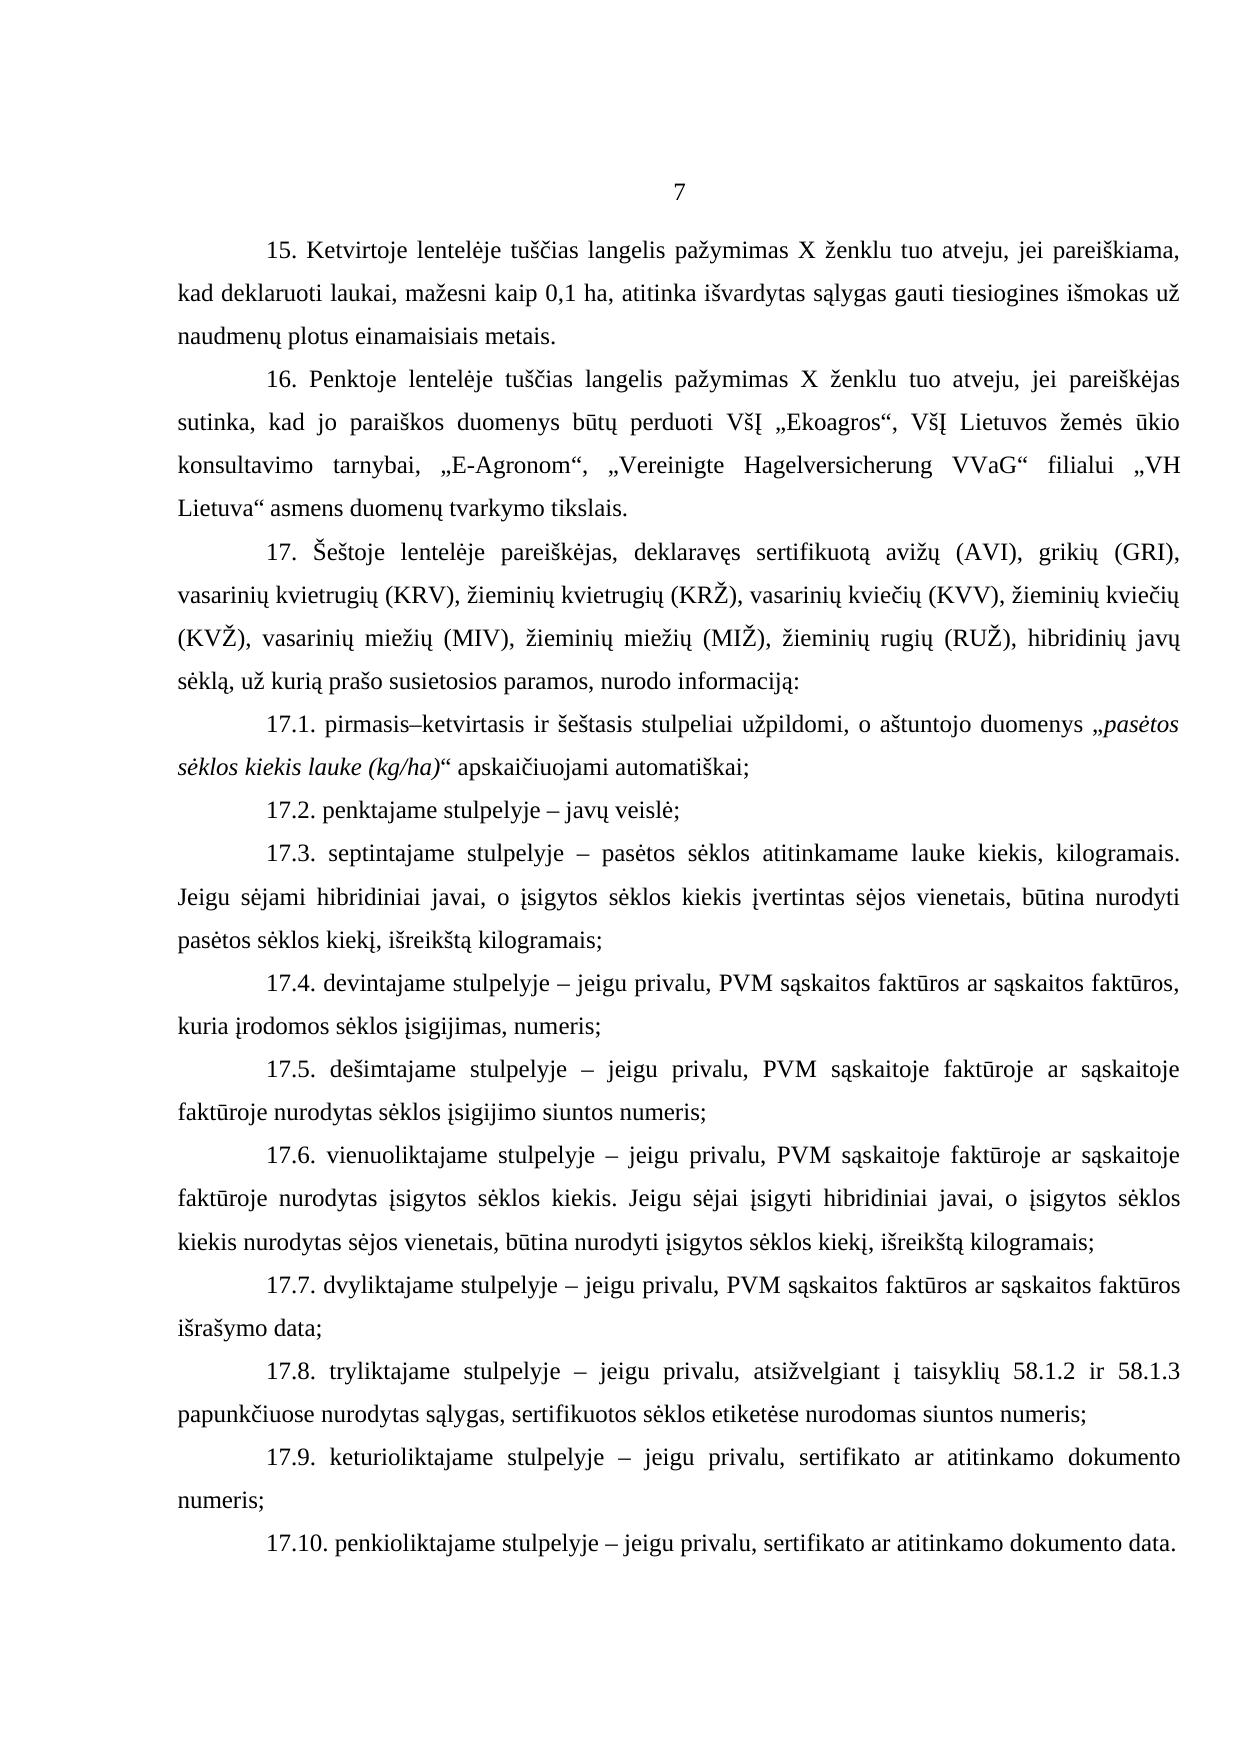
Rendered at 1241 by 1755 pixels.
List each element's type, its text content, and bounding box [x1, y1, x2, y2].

text 17.8. tryliktajame stulpelyje – jeigu privalu, atsižvelgiant į taisyklių 58.1.2 ir 58.1.3 papunkčiuose nurodytas sąlygas, sertifikuotos sėklos etiketėse nurodomas siuntos numeris; [177, 1356, 1181, 1428]
text 17.10. penkioliktajame stulpelyje – jeigu privalu, sertifikato ar atitinkamo dokumento data. [177, 1528, 1181, 1557]
text 17.5. dešimtajame stulpelyje – jeigu privalu, PVM sąskaitoje faktūroje ar sąskaitoje faktūroje nurodytas sėklos įsigijimo siuntos numeris; [177, 1054, 1181, 1126]
text 17.1. pirmasis–ketvirtasis ir šeštasis stulpeliai užpildomi, o aštuntojo duomenys „pasėtos sėklos kiekis lauke (kg/ha)“ apskaičiuojami automatiškai; [177, 709, 1181, 781]
text 16. Penktoje lentelėje tuščias langelis pažymimas X ženklu tuo atveju, jei pareiškėjas sutinka, kad jo paraiškos duomenys būtų perduoti VšĮ „Ekoagros“, VšĮ Lietuvos žemės ūkio konsultavimo tarnybai, „E-Agronom“, „Vereinigte Hagelversicherung VVaG“ filialui „VH Lietuva“ asmens duomenų tvarkymo tikslais. [177, 364, 1181, 522]
text 17.7. dvyliktajame stulpelyje – jeigu privalu, PVM sąskaitos faktūros ar sąskaitos faktūros išrašymo data; [177, 1270, 1181, 1342]
text 17. Šeštoje lentelėje pareiškėjas, deklaravęs sertifikuotą avižų (AVI), grikių (GRI), vasarinių kvietrugių (KRV), žieminių kvietrugių (KRŽ), vasarinių kviečių (KVV), žieminių kviečių (KVŽ), vasarinių miežių (MIV), žieminių miežių (MIŽ), žieminių rugių (RUŽ), hibridinių javų sėklą, už kurią prašo susietosios paramos, nurodo informaciją: [177, 537, 1181, 695]
text 17.6. vienuoliktajame stulpelyje – jeigu privalu, PVM sąskaitoje faktūroje ar sąskaitoje faktūroje nurodytas įsigytos sėklos kiekis. Jeigu sėjai įsigyti hibridiniai javai, o įsigytos sėklos kiekis nurodytas sėjos vienetais, būtina nurodyti įsigytos sėklos kiekį, išreikštą kilogramais; [177, 1140, 1181, 1255]
text 17.9. keturioliktajame stulpelyje – jeigu privalu, sertifikato ar atitinkamo dokumento numeris; [177, 1442, 1181, 1514]
text 15. Ketvirtoje lentelėje tuščias langelis pažymimas X ženklu tuo atveju, jei pareiškiama, kad deklaruoti laukai, mažesni kaip 0,1 ha, atitinka išvardytas sąlygas gauti tiesiogines išmokas už naudmenų plotus einamaisiais metais. [177, 235, 1181, 350]
text 17.2. penktajame stulpelyje – javų veislė; [177, 795, 1181, 824]
text 17.3. septintajame stulpelyje – pasėtos sėklos atitinkamame lauke kiekis, kilogramais. Jeigu sėjami hibridiniai javai, o įsigytos sėklos kiekis įvertintas sėjos vienetais, būtina nurodyti pasėtos sėklos kiekį, išreikštą kilogramais; [177, 838, 1181, 953]
text 17.4. devintajame stulpelyje – jeigu privalu, PVM sąskaitos faktūros ar sąskaitos faktūros, kuria įrodomos sėklos įsigijimas, numeris; [177, 968, 1181, 1040]
